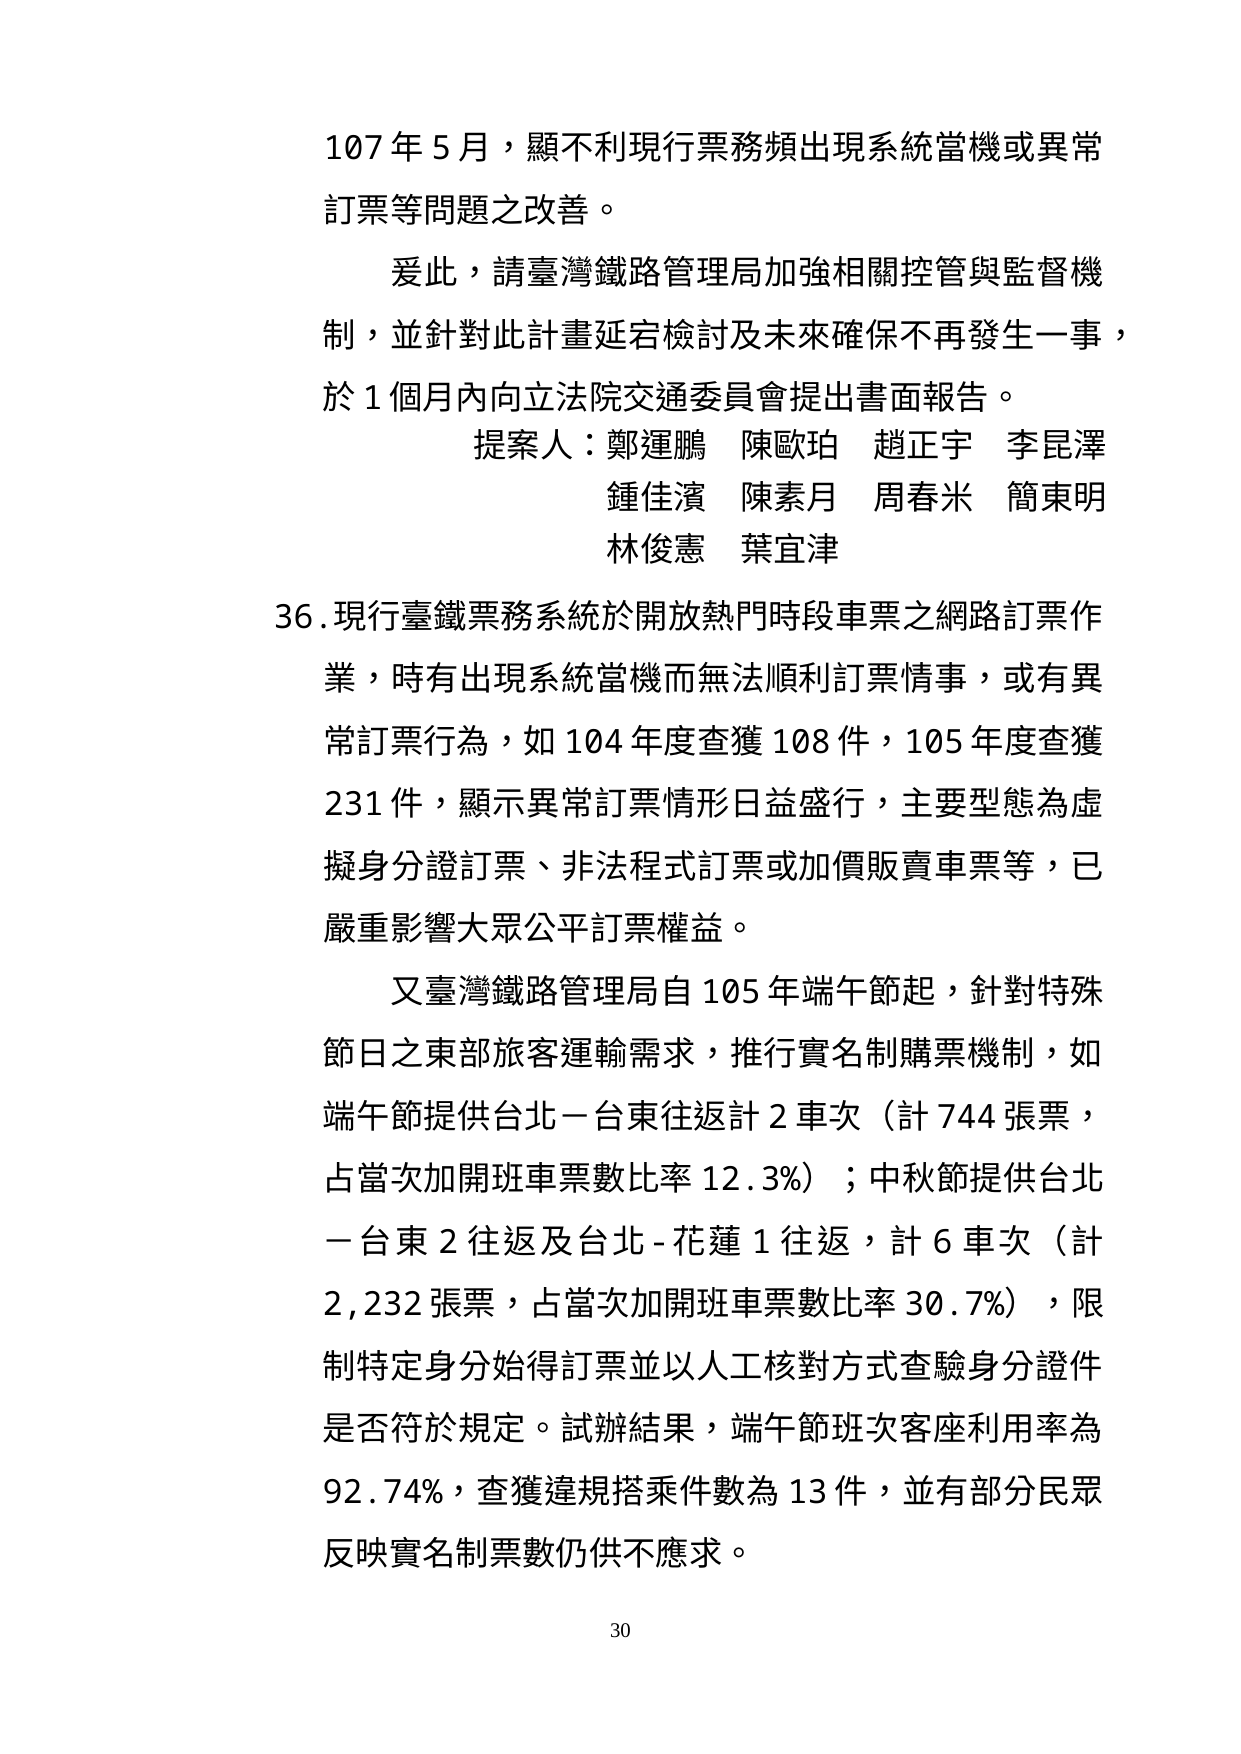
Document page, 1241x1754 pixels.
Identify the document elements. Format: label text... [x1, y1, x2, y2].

text 又臺灣鐵路管理局自105年端午節起，針對特殊節日之東部旅客運輸需求，推行實名制購票機制，如端午節提供台北－台東往返計2車次（計744張票，占當次加開班車票數比率12.3%）；中秋節提供台北－台東2往返及台北-花蓮1往返，計6車次（計2,232張票，占當次加開班車票數比率30.7%），限制特定身分始得訂票並以人工核對方式查驗身分證件是否符於規定。試辦結果，端午節班次客座利用率為92.74%，查獲違規搭乘件數為13件，並有部分民眾反映實名制票數仍供不應求。 [322, 947, 1104, 1572]
text 提案人：鄭運鵬 陳歐珀 趙正宇 李昆澤 鍾佳濱 陳素月 周春米 簡東明 林俊憲 葉宜津 [473, 416, 1117, 572]
text 36.現行臺鐵票務系統於開放熱門時段車票之網路訂票作業，時有出現系統當機而無法順利訂票情事，或有異常訂票行為，如104年度查獲108件，105年度查獲231件，顯示異常訂票情形日益盛行，主要型態為虛擬身分證訂票、非法程式訂票或加價販賣車票等，已嚴重影響大眾公平訂票權益。 [273, 572, 1104, 947]
text 107年5月，顯不利現行票務頻出現系統當機或異常訂票等問題之改善。 [273, 103, 1104, 228]
text 爰此，請臺灣鐵路管理局加強相關控管與監督機制，並針對此計畫延宕檢討及未來確保不再發生一事，於1個月內向立法院交通委員會提出書面報告。 [322, 228, 1104, 416]
